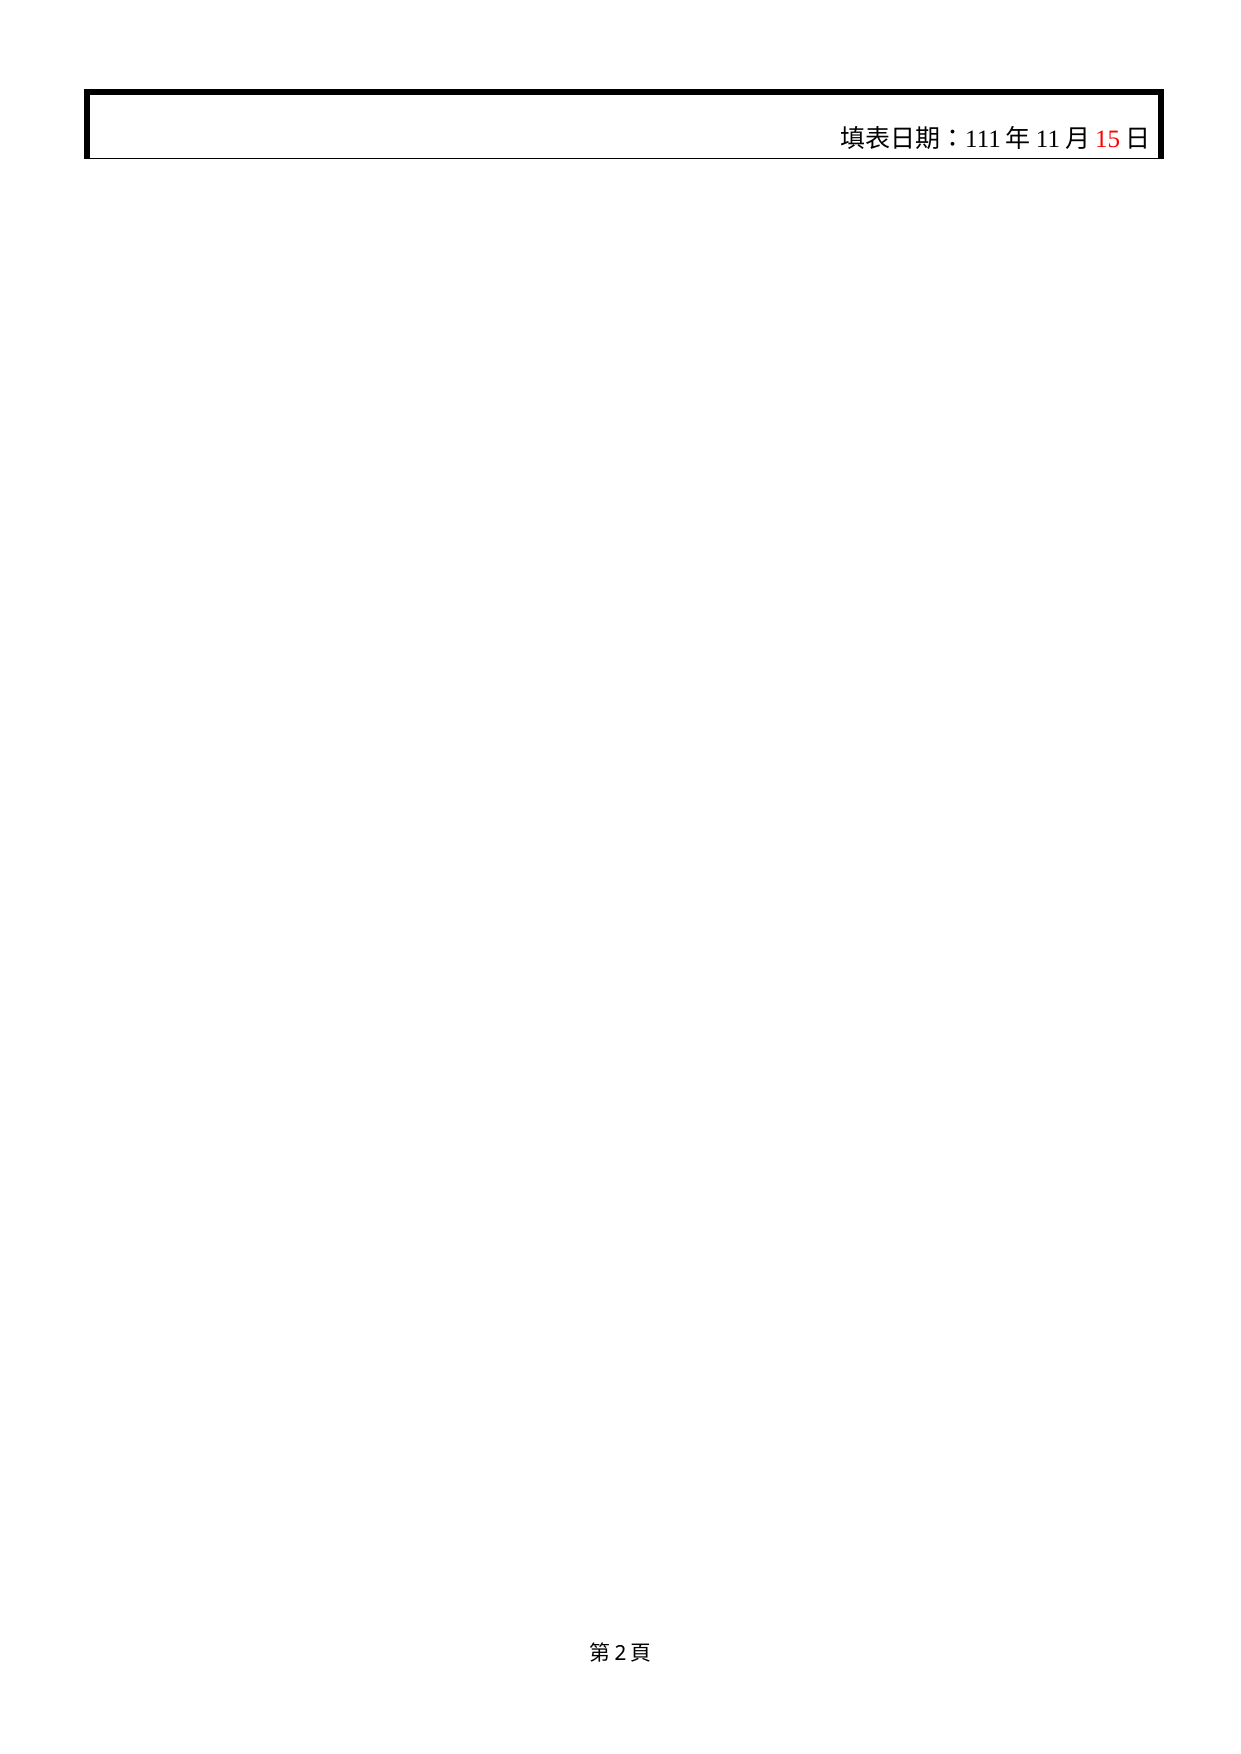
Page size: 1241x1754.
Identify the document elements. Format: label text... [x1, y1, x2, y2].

table_header [79, 89, 84, 157]
table_header 填表日期：111年11月15日 [90, 95, 1158, 157]
